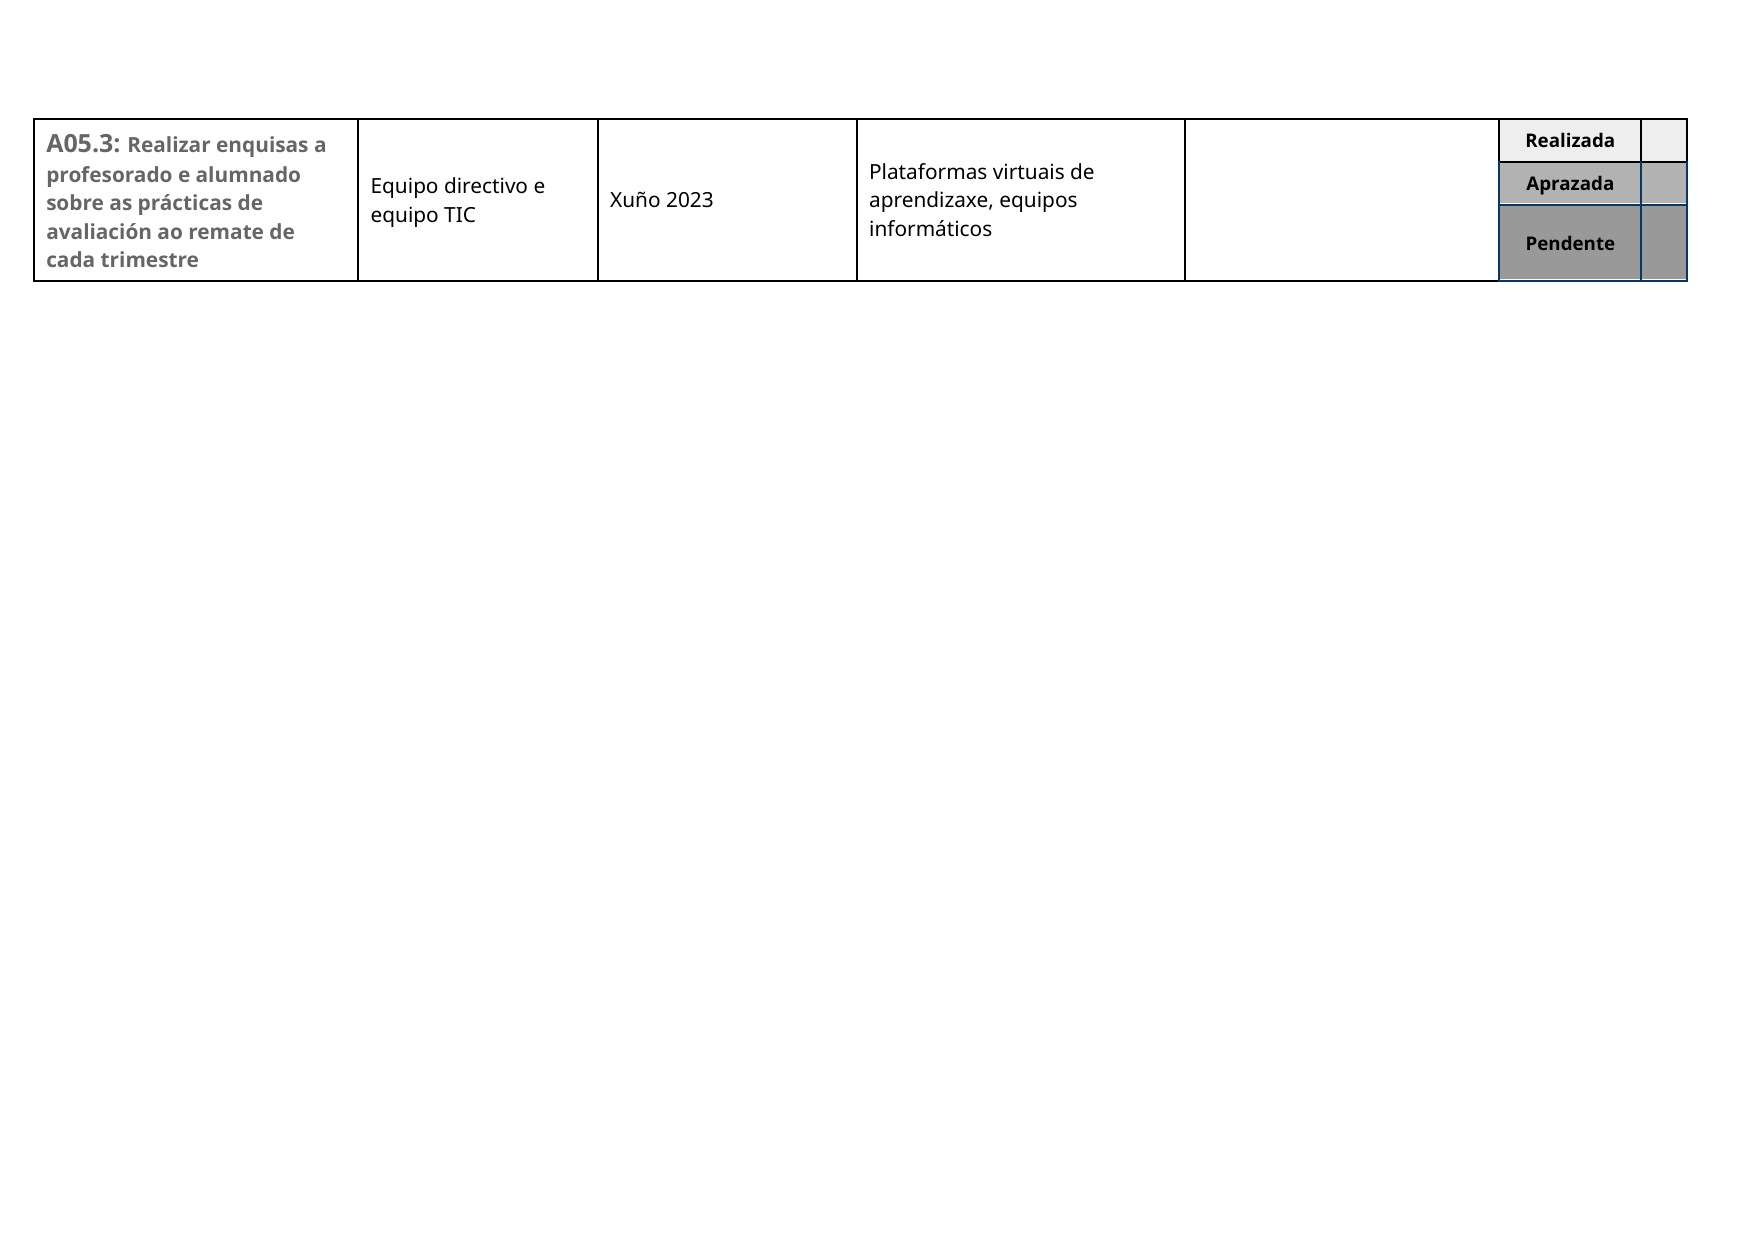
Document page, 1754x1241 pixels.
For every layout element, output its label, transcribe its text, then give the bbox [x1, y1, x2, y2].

table_cell Equipo directivo e equipo TIC [359, 120, 597, 279]
table_cell [1642, 163, 1686, 203]
table_cell [1642, 120, 1686, 161]
table_cell [1642, 206, 1686, 279]
table_cell [1186, 120, 1498, 279]
table_cell Pendente [1500, 206, 1640, 279]
table_cell Aprazada [1500, 163, 1640, 203]
table_cell Realizada [1500, 120, 1640, 161]
table_cell Xuño 2023 [599, 120, 856, 279]
table_cell Plataformas virtuais de aprendizaxe, equipos informáticos [858, 120, 1184, 279]
table_cell A05.3: Realizar enquisas a profesorado e alumnado sobre as prácticas de avaliación ao remate de cada trimestre [35, 120, 357, 279]
